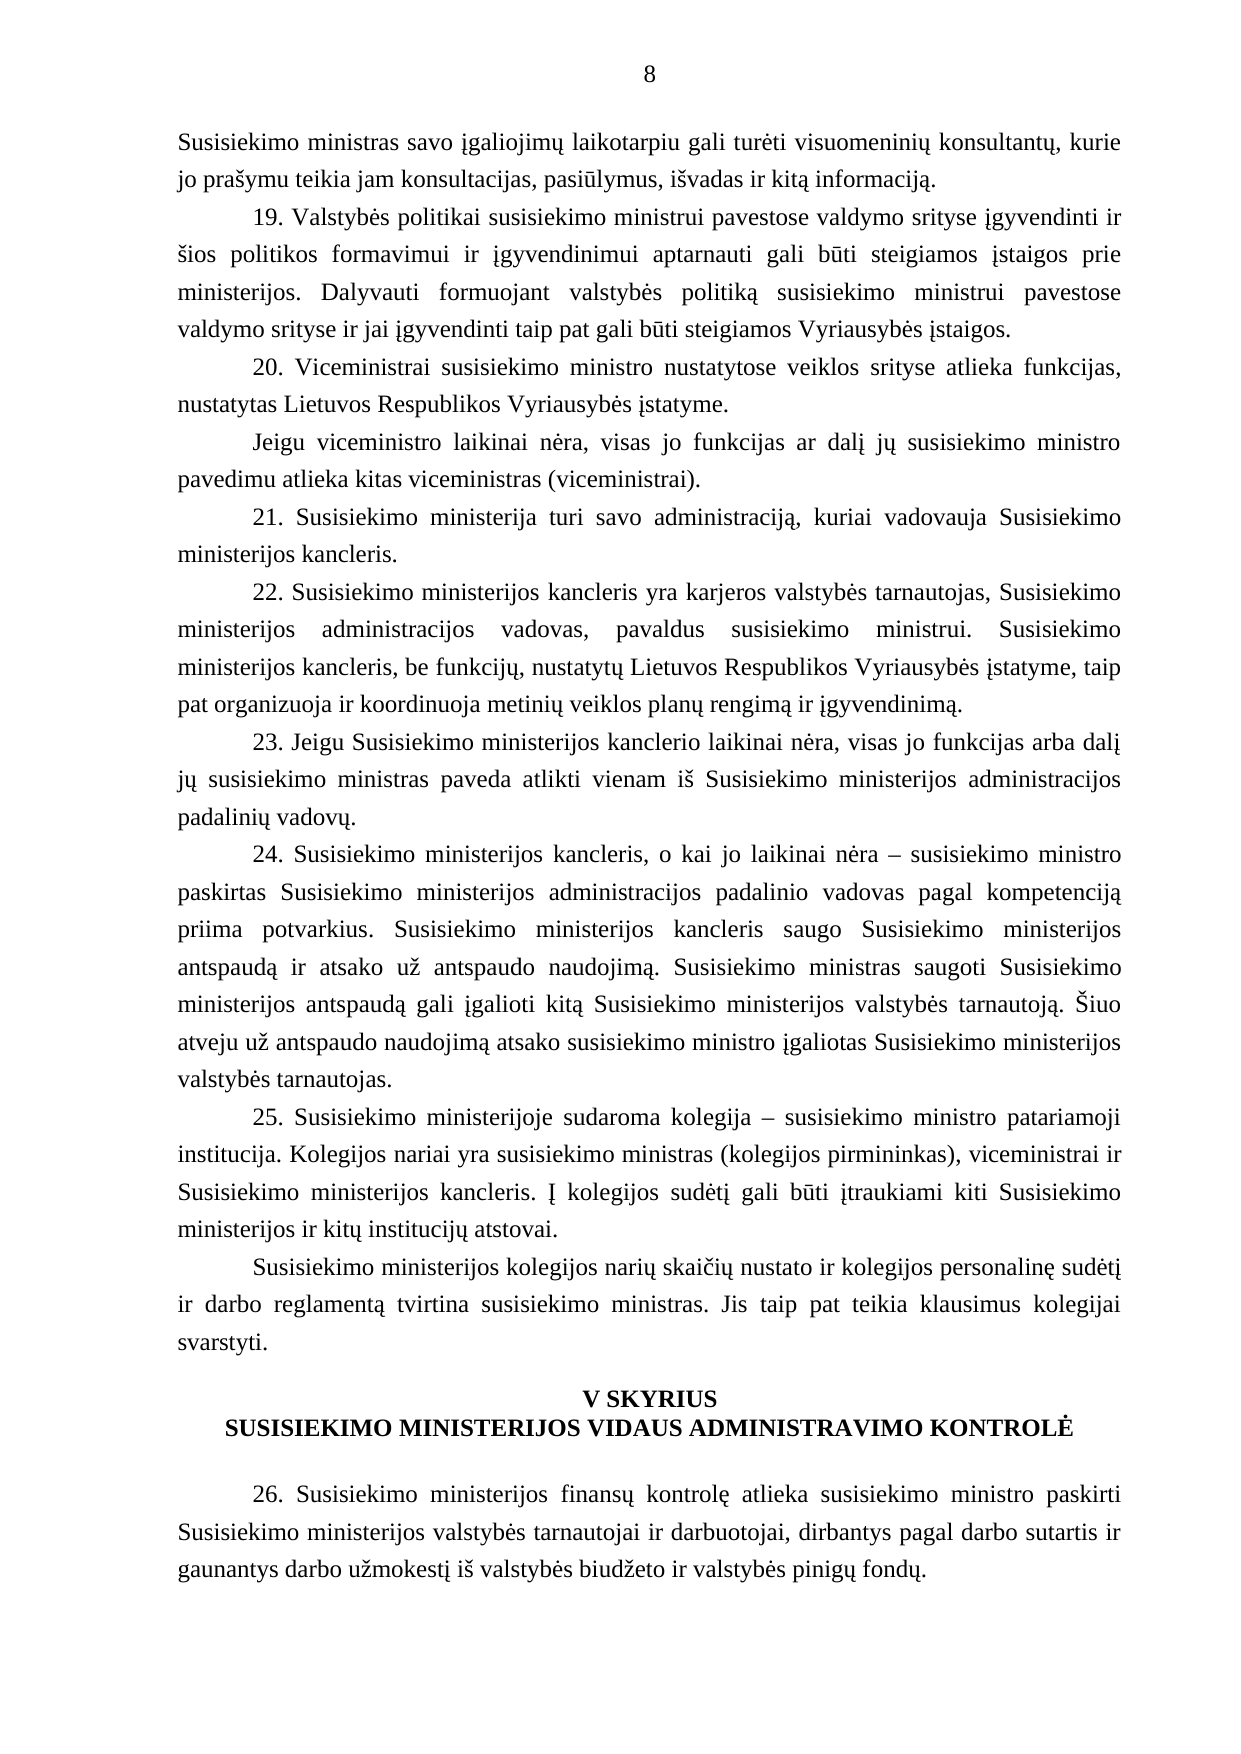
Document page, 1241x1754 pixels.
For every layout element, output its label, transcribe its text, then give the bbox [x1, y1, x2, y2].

text SUSISIEKIMO MINISTERIJOS VIDAUS ADMINISTRAVIMO KONTROLĖ [177, 1413, 1122, 1442]
text 20. Viceministrai susisiekimo ministro nustatytose veiklos srityse atlieka funkcijas, nustatytas Lietuvos Respublikos Vyriausybės įstatyme. [177, 343, 1122, 418]
text V SKYRIUS [177, 1384, 1122, 1413]
text Susisiekimo ministerijos kolegijos narių skaičių nustato ir kolegijos personalinę sudėtį ir darbo reglamentą tvirtina susisiekimo ministras. Jis taip pat teikia klausimus kolegijai svarstyti. [177, 1243, 1122, 1356]
text Susisiekimo ministras savo įgaliojimų laikotarpiu gali turėti visuomeninių konsultantų, kurie jo prašymu teikia jam konsultacijas, pasiūlymus, išvadas ir kitą informaciją. [177, 118, 1122, 193]
text 21. Susisiekimo ministerija turi savo administraciją, kuriai vadovauja Susisiekimo ministerijos kancleris. [177, 493, 1122, 568]
text 19. Valstybės politikai susisiekimo ministrui pavestose valdymo srityse įgyvendinti ir šios politikos formavimui ir įgyvendinimui aptarnauti gali būti steigiamos įstaigos prie ministerijos. Dalyvauti formuojant valstybės politiką susisiekimo ministrui pavestose valdymo srityse ir jai įgyvendinti taip pat gali būti steigiamos Vyriausybės įstaigos. [177, 193, 1122, 343]
text 23. Jeigu Susisiekimo ministerijos kanclerio laikinai nėra, visas jo funkcijas arba dalį jų susisiekimo ministras paveda atlikti vienam iš Susisiekimo ministerijos administracijos padalinių vadovų. [177, 718, 1122, 831]
text 24. Susisiekimo ministerijos kancleris, o kai jo laikinai nėra – susisiekimo ministro paskirtas Susisiekimo ministerijos administracijos padalinio vadovas pagal kompetenciją priima potvarkius. Susisiekimo ministerijos kancleris saugo Susisiekimo ministerijos antspaudą ir atsako už antspaudo naudojimą. Susisiekimo ministras saugoti Susisiekimo ministerijos antspaudą gali įgalioti kitą Susisiekimo ministerijos valstybės tarnautoją. Šiuo atveju už antspaudo naudojimą atsako susisiekimo ministro įgaliotas Susisiekimo ministerijos valstybės tarnautojas. [177, 831, 1122, 1093]
text Jeigu viceministro laikinai nėra, visas jo funkcijas ar dalį jų susisiekimo ministro pavedimu atlieka kitas viceministras (viceministrai). [177, 418, 1122, 493]
text 22. Susisiekimo ministerijos kancleris yra karjeros valstybės tarnautojas, Susisiekimo ministerijos administracijos vadovas, pavaldus susisiekimo ministrui. Susisiekimo ministerijos kancleris, be funkcijų, nustatytų Lietuvos Respublikos Vyriausybės įstatyme, taip pat organizuoja ir koordinuoja metinių veiklos planų rengimą ir įgyvendinimą. [177, 568, 1122, 718]
text 26. Susisiekimo ministerijos finansų kontrolę atlieka susisiekimo ministro paskirti Susisiekimo ministerijos valstybės tarnautojai ir darbuotojai, dirbantys pagal darbo sutartis ir gaunantys darbo užmokestį iš valstybės biudžeto ir valstybės pinigų fondų. [177, 1471, 1122, 1583]
text 25. Susisiekimo ministerijoje sudaroma kolegija – susisiekimo ministro patariamoji institucija. Kolegijos nariai yra susisiekimo ministras (kolegijos pirmininkas), viceministrai ir Susisiekimo ministerijos kancleris. Į kolegijos sudėtį gali būti įtraukiami kiti Susisiekimo ministerijos ir kitų institucijų atstovai. [177, 1093, 1122, 1243]
